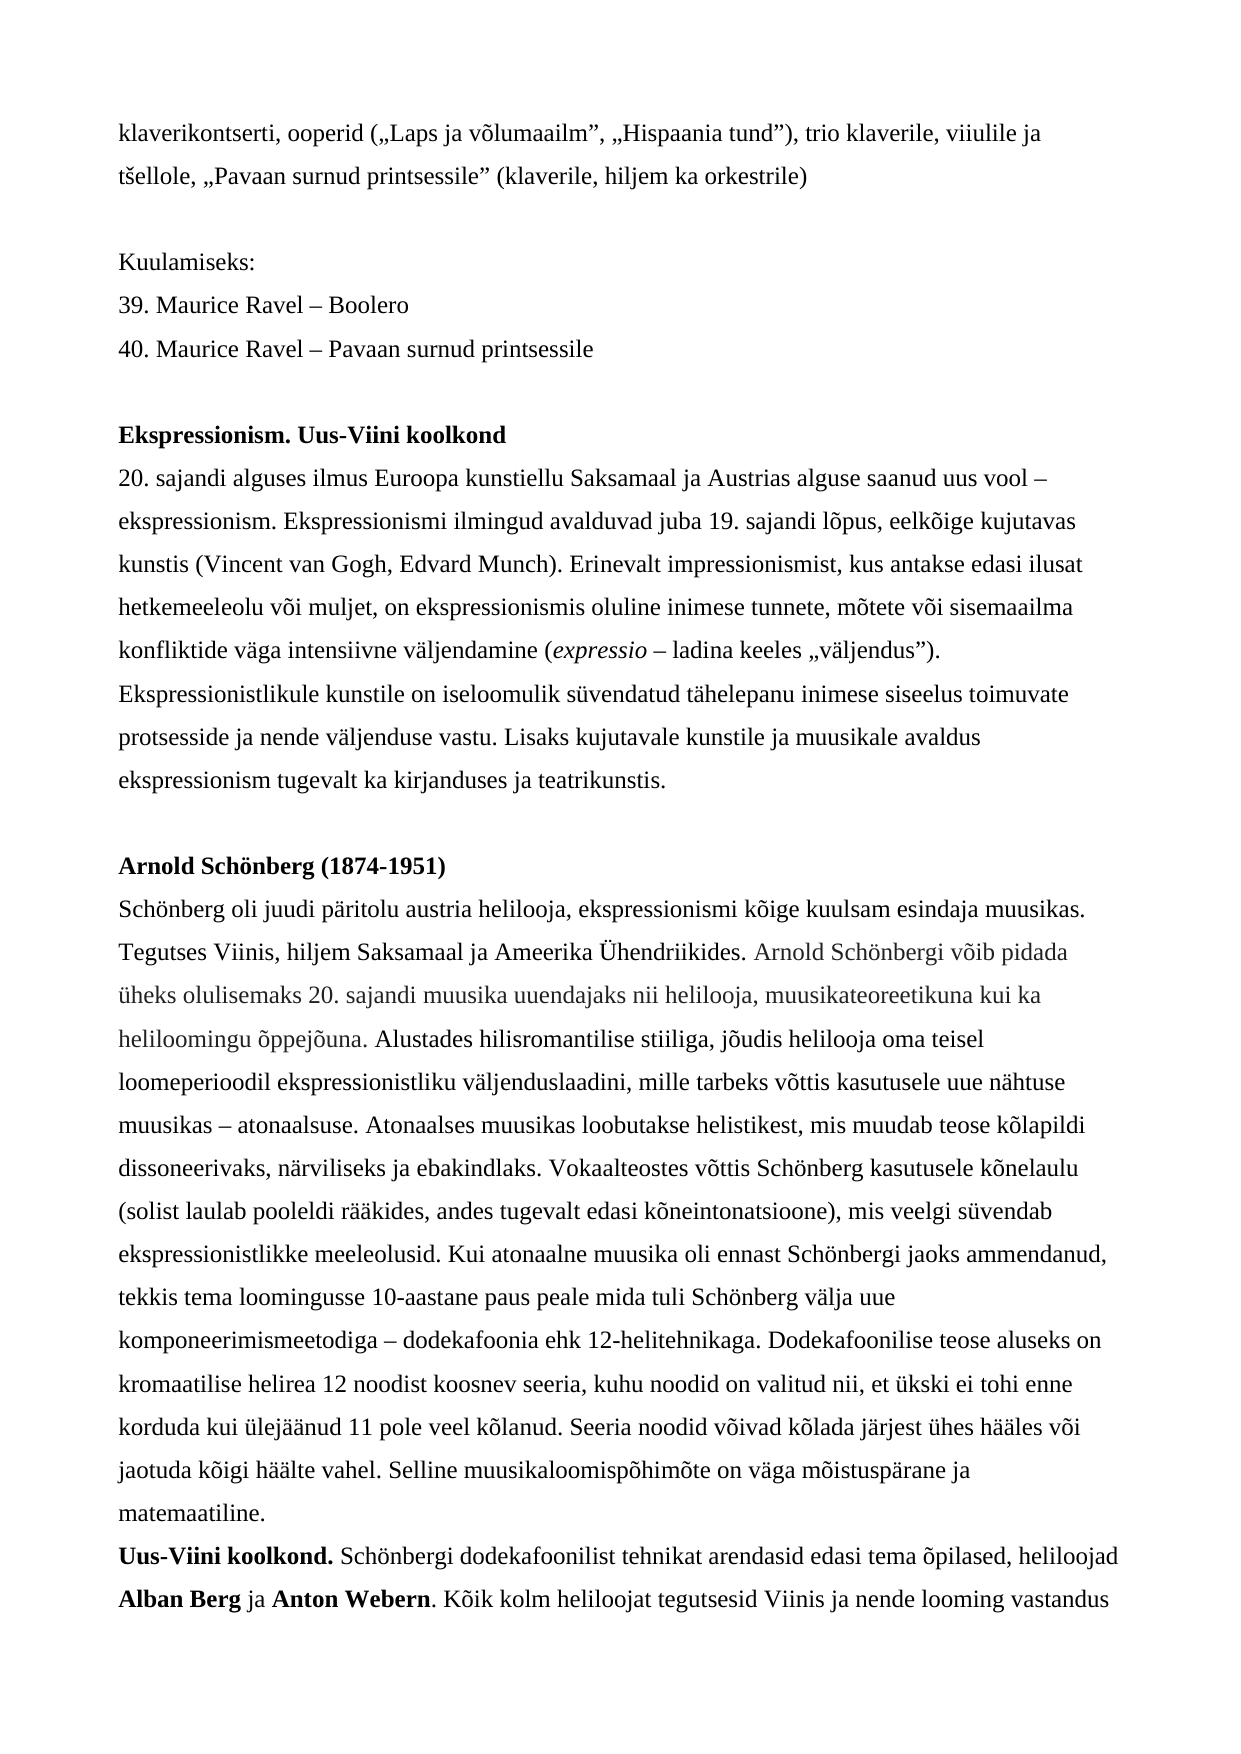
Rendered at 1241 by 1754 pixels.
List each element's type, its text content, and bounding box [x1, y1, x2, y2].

text 39. Maurice Ravel – Boolero [118, 291, 1122, 319]
text Arnold Schönberg (1874-1951) [118, 851, 1122, 880]
text Ekspressionism. Uus-Viini koolkond [118, 420, 1122, 449]
text 40. Maurice Ravel – Pavaan surnud printsessile [118, 334, 1122, 362]
text Kuulamiseks: [118, 247, 1122, 276]
text 20. sajandi alguses ilmus Euroopa kunstiellu Saksamaal ja Austrias alguse saanud uus vool – ekspressionism. Ekspressionismi ilmingud avalduvad juba 19. sajandi lõpus, eelkõige kujutavas kunstis (Vincent van Gogh, Edvard Munch). Erinevalt impressionismist, kus antakse edasi ilusat hetkemeeleolu või muljet, on ekspressionismis oluline inimese tunnete, mõtete või sisemaailma konfliktide väga intensiivne väljendamine (expressio – ladina keeles „väljendus”). Ekspressionistlikule kunstile on iseloomulik süvendatud tähelepanu inimese siseelus toimuvate protsesside ja nende väljenduse vastu. Lisaks kujutavale kunstile ja muusikale avaldus ekspressionism tugevalt ka kirjanduses ja teatrikunstis. [118, 463, 1122, 794]
text Schönberg oli juudi päritolu austria helilooja, ekspressionismi kõige kuulsam esindaja muusikas. Tegutses Viinis, hiljem Saksamaal ja Ameerika Ühendriikides. Arnold Schönbergi võib pidada üheks olulisemaks 20. sajandi muusika uuendajaks nii helilooja, muusikateoreetikuna kui ka heliloomingu õppejõuna. Alustades hilisromantilise stiiliga, jõudis helilooja oma teisel loomeperioodil ekspressionistliku väljenduslaadini, mille tarbeks võttis kasutusele uue nähtuse muusikas – atonaalsuse. Atonaalses muusikas loobutakse helistikest, mis muudab teose kõlapildi dissoneerivaks, närviliseks ja ebakindlaks. Vokaalteostes võttis Schönberg kasutusele kõnelaulu (solist laulab pooleldi rääkides, andes tugevalt edasi kõneintonatsioone), mis veelgi süvendab ekspressionistlikke meeleolusid. Kui atonaalne muusika oli ennast Schönbergi jaoks ammendanud, tekkis tema loomingusse 10-aastane paus peale mida tuli Schönberg välja uue komponeerimismeetodiga – dodekafoonia ehk 12-helitehnikaga. Dodekafoonilise teose aluseks on kromaatilise helirea 12 noodist koosnev seeria, kuhu noodid on valitud nii, et ükski ei tohi enne korduda kui ülejäänud 11 pole veel kõlanud. Seeria noodid võivad kõlada järjest ühes hääles või jaotuda kõigi häälte vahel. Selline muusikaloomispõhimõte on väga mõistuspärane ja matemaatiline. [118, 894, 1122, 1527]
text Uus-Viini koolkond. Schönbergi dodekafoonilist tehnikat arendasid edasi tema õpilased, heliloojad Alban Berg ja Anton Webern. Kõik kolm heliloojat tegutsesid Viinis ja nende looming vastandus [118, 1541, 1122, 1613]
text klaverikontserti, ooperid („Laps ja võlumaailm”, „Hispaania tund”), trio klaverile, viiulile ja tšellole, „Pavaan surnud printsessile” (klaverile, hiljem ka orkestrile) [118, 118, 1122, 190]
